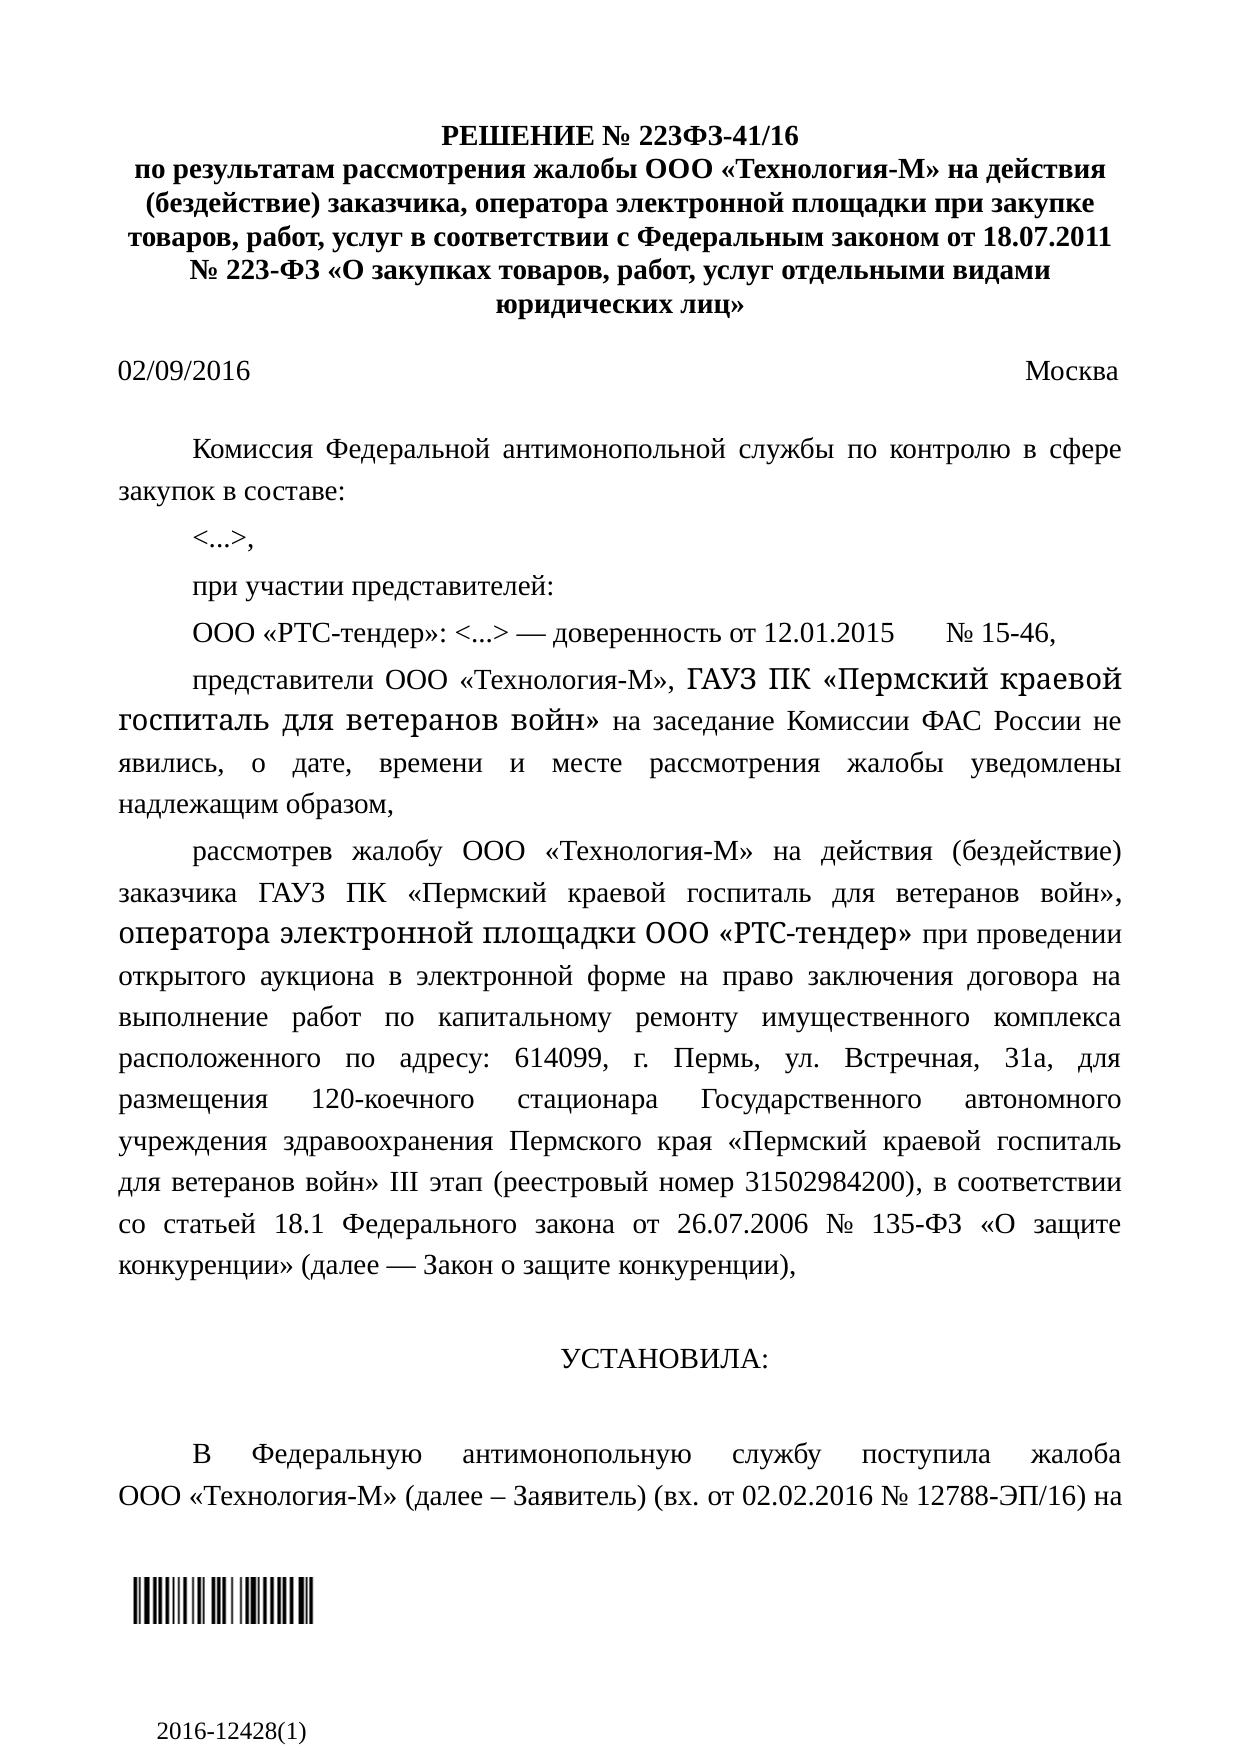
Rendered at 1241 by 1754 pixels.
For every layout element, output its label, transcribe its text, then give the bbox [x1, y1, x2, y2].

text Комиссия Федеральной антимонопольной службы по контролю в сфере закупок в составе: [118, 426, 1122, 509]
text представители ООО «Технология-М», ГАУЗ ПК «Пермский краевой госпиталь для ветеранов войн» на заседание Комиссии ФАС России не явились, о дате, времени и месте рассмотрения жалобы уведомлены надлежащим образом, [118, 656, 1122, 822]
picture [118, 1577, 331, 1624]
text при участии представителей: [118, 562, 1122, 603]
text РЕШЕНИЕ № 223ФЗ-41/16 [118, 118, 1122, 152]
text В Федеральную антимонопольную службу поступила жалоба ООО «Технология-М» (далее – Заявитель) (вх. от 02.02.2016 № 12788-ЭП/16) на [118, 1431, 1122, 1513]
table_header Москва [604, 353, 1118, 386]
text по результатам рассмотрения жалобы ООО «Технология-М» на действия (бездействие) заказчика, оператора электронной площадки при закупке товаров, работ, услуг в соответствии с Федеральным законом от 18.07.2011 № 223-ФЗ «О закупках товаров, работ, услуг отдельными видами юридических лиц» [118, 152, 1122, 319]
text рассмотрев жалобу ООО «Технология-М» на действия (бездействие) заказчика ГАУЗ ПК «Пермский краевой госпиталь для ветеранов войн», оператора электронной площадки ООО «РТС-тендер» при проведении открытого аукциона в электронной форме на право заключения договора на выполнение работ по капитальному ремонту имущественного комплекса расположенного по адресу: 614099, г. Пермь, ул. Встречная, 31а, для размещения 120-коечного стационара Государственного автономного учреждения здравоохранения Пермского края «Пермский краевой госпиталь для ветеранов войн» III этап (реестровый номер 31502984200), в соответствии со статьей 18.1 Федерального закона от 26.07.2006 № 135-ФЗ «О защите конкуренции» (далее — Закон о защите конкуренции), [118, 828, 1122, 1283]
text ООО «РТС-тендер»: <...> — доверенность от 12.01.2015 № 15-46, [118, 609, 1122, 651]
text <...>, [118, 514, 1122, 556]
table_header 09.02.2016 [117, 353, 604, 386]
text УСТАНОВИЛА: [118, 1336, 1122, 1377]
